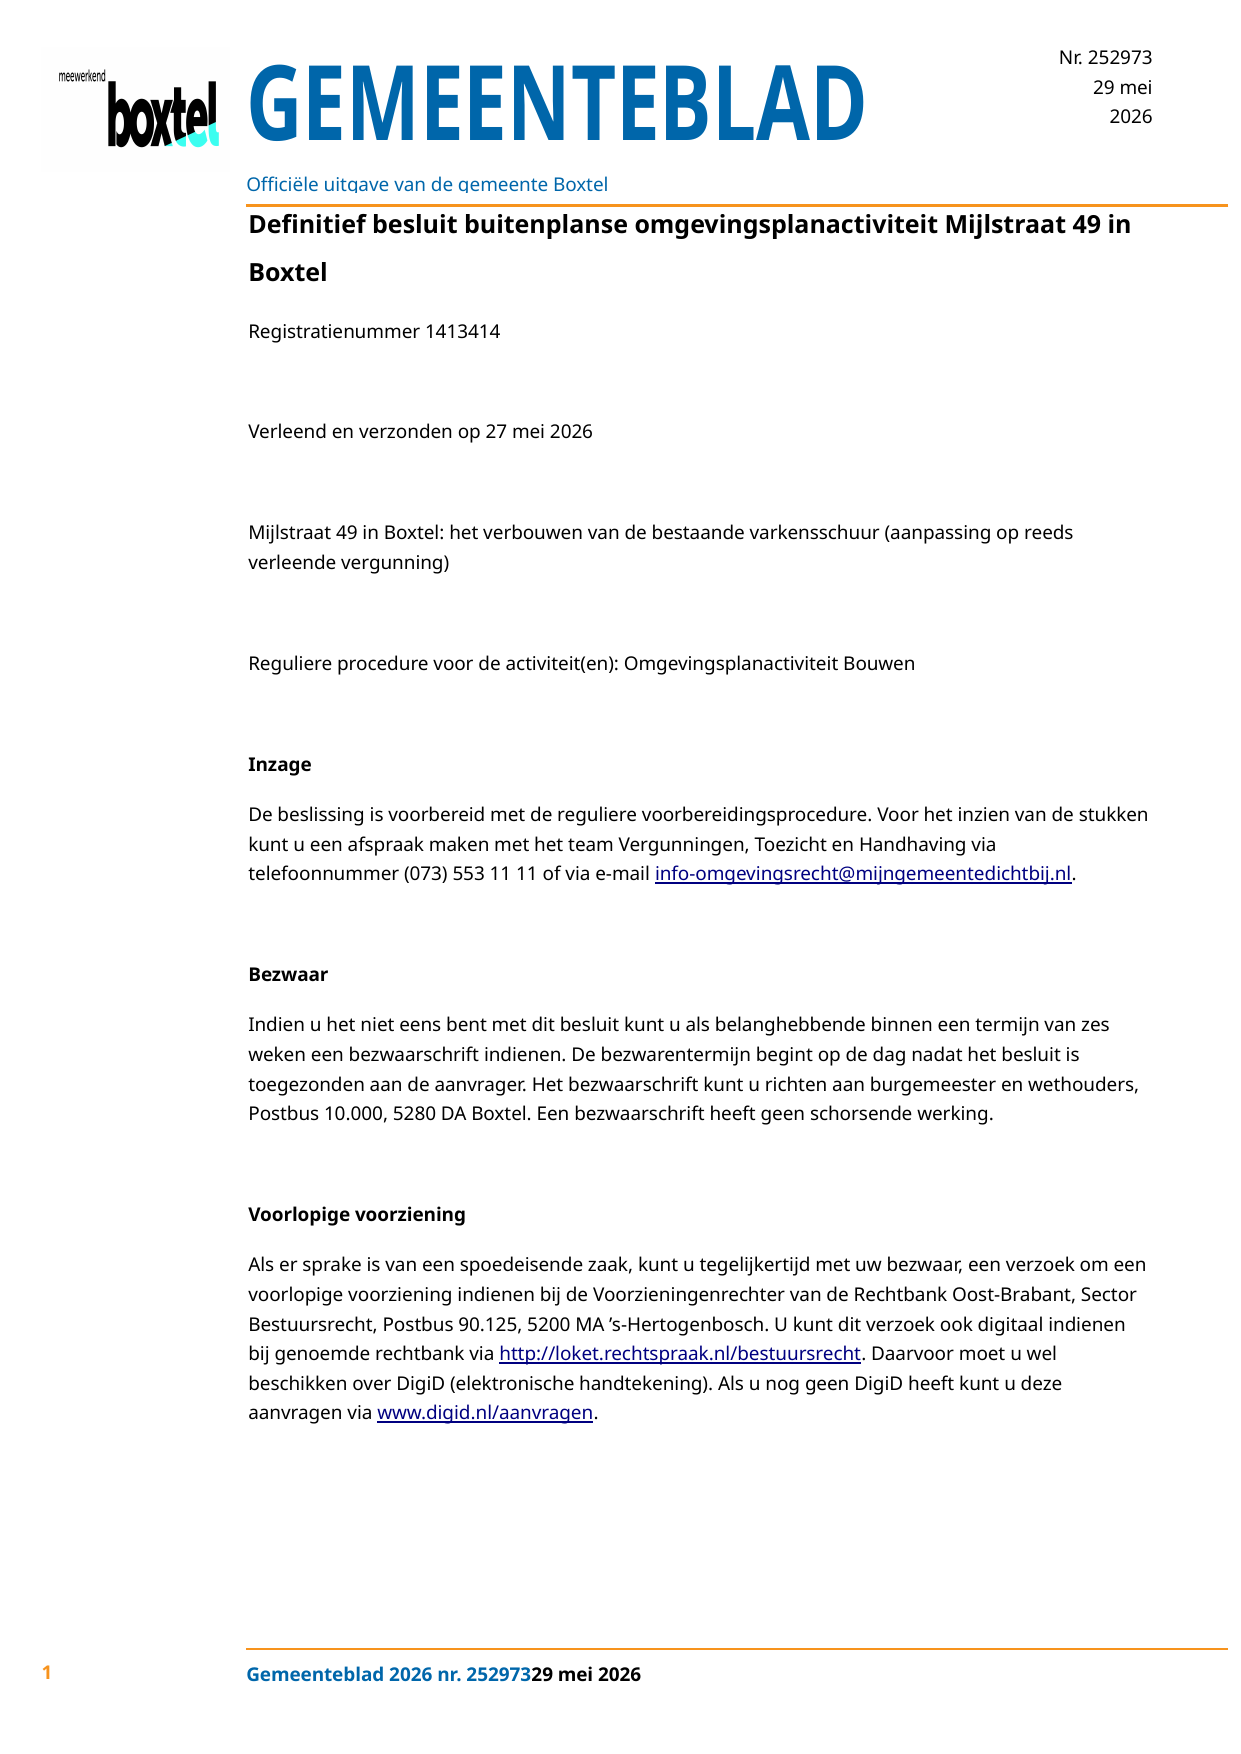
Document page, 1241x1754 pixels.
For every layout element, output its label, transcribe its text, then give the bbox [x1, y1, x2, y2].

text Voorlopige voorziening [248, 1201, 1152, 1227]
text Als er sprake is van een spoedeisende zaak, kunt u tegelijkertijd met uw bezwaar, een verzoek om een voorlopige voorziening indienen bij de Voorzieningenrechter van de Rechtbank Oost-Brabant, Sector Bestuursrecht, Postbus 90.125, 5200 MA ’s-Hertogenbosch. U kunt dit verzoek ook digitaal indienen bij genoemde rechtbank via http://loket.rechtspraak.nl/bestuursrecht. Daarvoor moet u wel beschikken over DigiD (elektronische handtekening). Als u nog geen DigiD heeft kunt u deze aanvragen via www.digid.nl/aanvragen. [248, 1252, 1152, 1425]
text Indien u het niet eens bent met dit besluit kunt u als belanghebbende binnen een termijn van zes weken een bezwaarschrift indienen. De bezwarentermijn begint op de dag nadat het besluit is toegezonden aan de aanvrager. Het bezwaarschrift kunt u richten aan burgemeester en wethouders, Postbus 10.000, 5280 DA Boxtel. Een bezwaarschrift heeft geen schorsende werking. [248, 1012, 1152, 1126]
text Verleend en verzonden op 27 mei 2026 [248, 419, 1152, 444]
picture [41, 47, 231, 172]
text Bezwaar [248, 961, 1152, 987]
text Registratienummer 1413414 [248, 318, 1152, 344]
text Mijlstraat 49 in Boxtel: het verbouwen van de bestaande varkensschuur (aanpassing op reeds verleende vergunning) [248, 519, 1152, 575]
text De beslissing is voorbereid met de reguliere voorbereidingsprocedure. Voor het inzien van de stukken kunt u een afspraak maken met het team Vergunningen, Toezicht en Handhaving via telefoonnummer (073) 553 11 11 of via e-mail info-omgevingsrecht@mijngemeentedichtbij.nl. [248, 801, 1152, 886]
text Definitief besluit buitenplanse omgevingsplanactiviteit Mijlstraat 49 in Boxtel [248, 207, 1152, 288]
text Inzage [248, 751, 1152, 777]
text Reguliere procedure voor de activiteit(en): Omgevingsplanactiviteit Bouwen [248, 650, 1152, 676]
